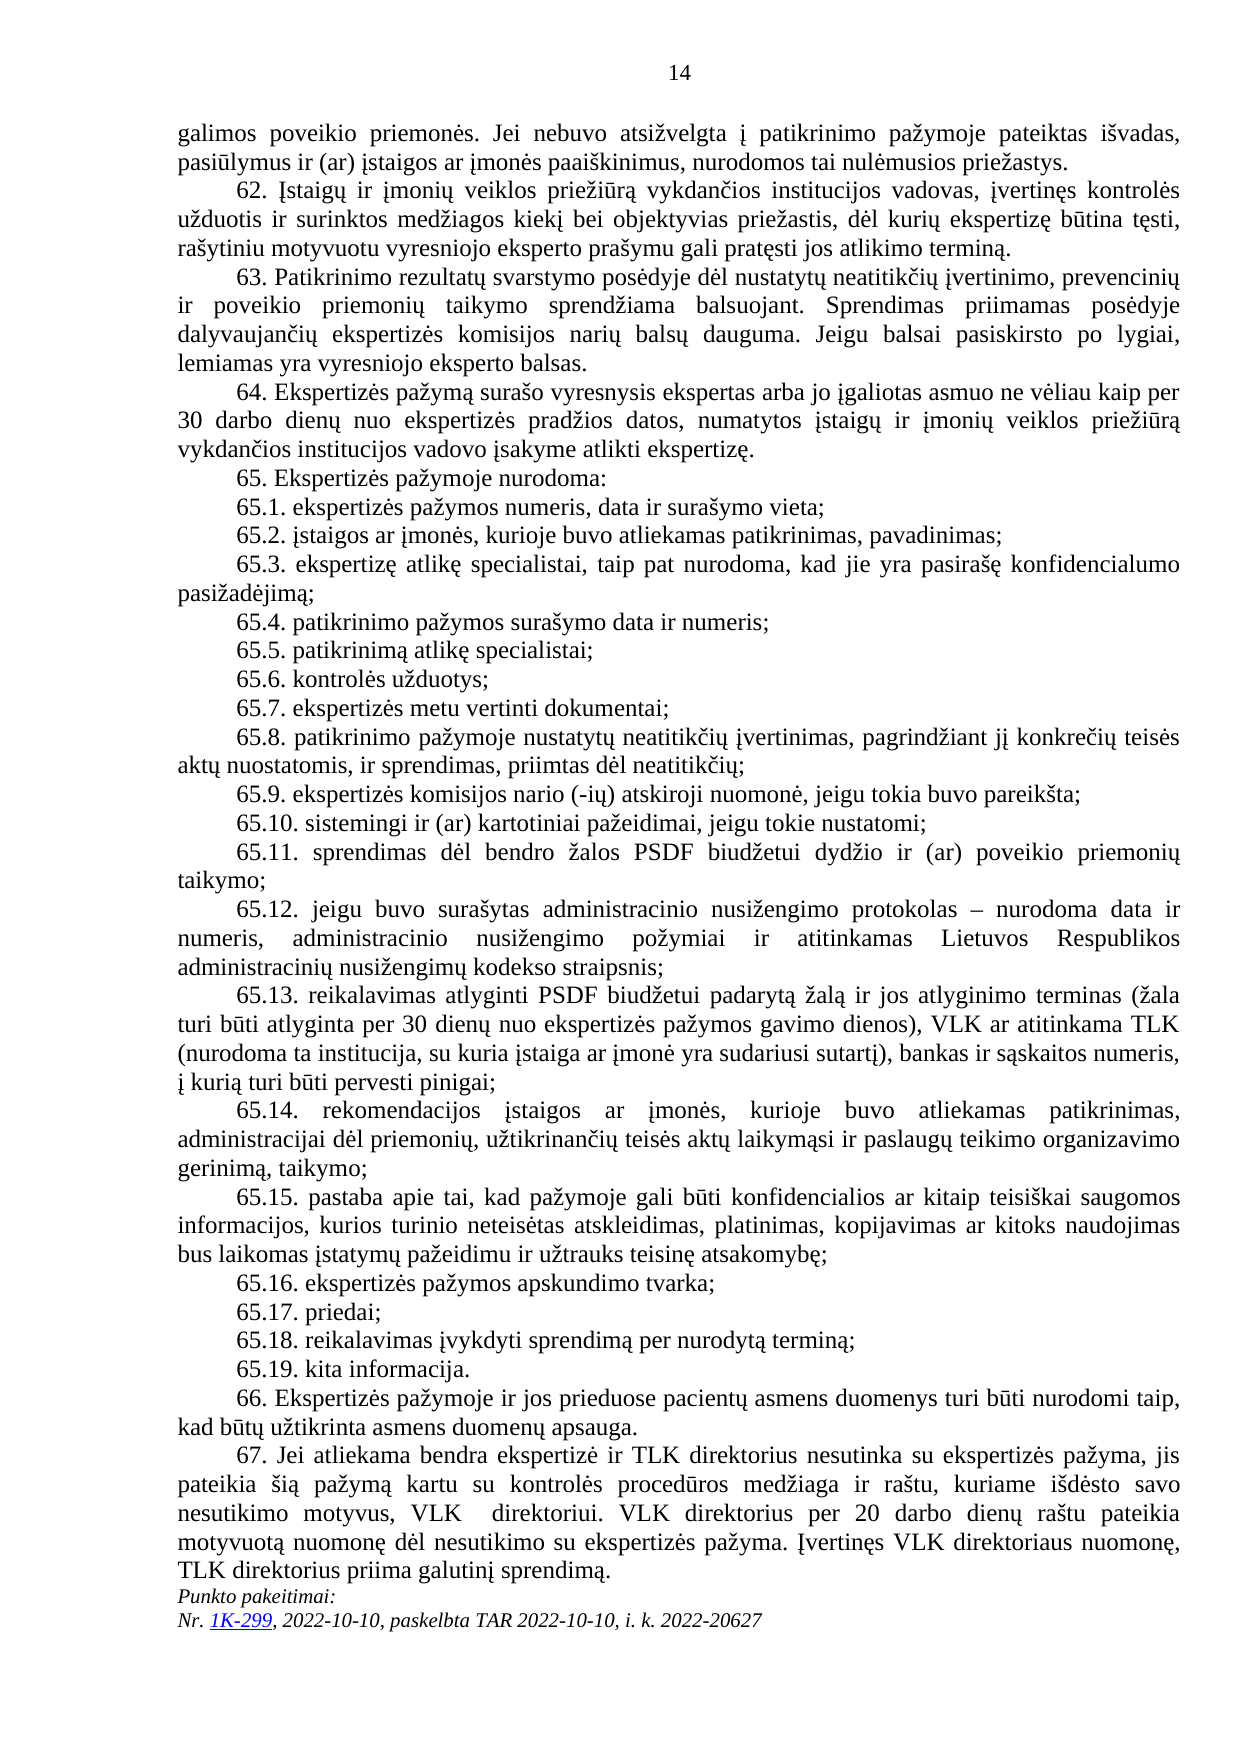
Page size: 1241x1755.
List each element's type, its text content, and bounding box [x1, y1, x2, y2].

text 64. Ekspertizės pažymą surašo vyresnysis ekspertas arba jo įgaliotas asmuo ne vėliau kaip per 30 darbo dienų nuo ekspertizės pradžios datos, numatytos įstaigų ir įmonių veiklos priežiūrą vykdančios institucijos vadovo įsakyme atlikti ekspertizę. [177, 377, 1181, 463]
text 65.5. patikrinimą atlikę specialistai; [177, 636, 1181, 664]
text 65.11. sprendimas dėl bendro žalos PSDF biudžetui dydžio ir (ar) poveikio priemonių taikymo; [177, 837, 1181, 894]
text 65.10. sistemingi ir (ar) kartotiniai pažeidimai, jeigu tokie nustatomi; [177, 808, 1181, 837]
text Nr. 1K-299, 2022-10-10, paskelbta TAR 2022-10-10, i. k. 2022-20627 [177, 1608, 1181, 1632]
text 65.2. įstaigos ar įmonės, kurioje buvo atliekamas patikrinimas, pavadinimas; [177, 521, 1181, 549]
text 65.13. reikalavimas atlyginti PSDF biudžetui padarytą žalą ir jos atlyginimo terminas (žala turi būti atlyginta per 30 dienų nuo ekspertizės pažymos gavimo dienos), VLK ar atitinkama TLK (nurodoma ta institucija, su kuria įstaiga ar įmonė yra sudariusi sutartį), bankas ir sąskaitos numeris, į kurią turi būti pervesti pinigai; [177, 981, 1181, 1096]
text 65.8. patikrinimo pažymoje nustatytų neatitikčių įvertinimas, pagrindžiant jį konkrečių teisės aktų nuostatomis, ir sprendimas, priimtas dėl neatitikčių; [177, 722, 1181, 779]
text 65.18. reikalavimas įvykdyti sprendimą per nurodytą terminą; [177, 1326, 1181, 1354]
text 65.16. ekspertizės pažymos apskundimo tvarka; [177, 1268, 1181, 1297]
text 65.14. rekomendacijos įstaigos ar įmonės, kurioje buvo atliekamas patikrinimas, administracijai dėl priemonių, užtikrinančių teisės aktų laikymąsi ir paslaugų teikimo organizavimo gerinimą, taikymo; [177, 1096, 1181, 1182]
text 65. Ekspertizės pažymoje nurodoma: [177, 463, 1181, 492]
text 65.19. kita informacija. [177, 1354, 1181, 1383]
text 62. Įstaigų ir įmonių veiklos priežiūrą vykdančios institucijos vadovas, įvertinęs kontrolės užduotis ir surinktos medžiagos kiekį bei objektyvias priežastis, dėl kurių ekspertizę būtina tęsti, rašytiniu motyvuotu vyresniojo eksperto prašymu gali pratęsti jos atlikimo terminą. [177, 176, 1181, 262]
text Punkto pakeitimai: [177, 1584, 1181, 1608]
text galimos poveikio priemonės. Jei nebuvo atsižvelgta į patikrinimo pažymoje pateiktas išvadas, pasiūlymus ir (ar) įstaigos ar įmonės paaiškinimus, nurodomos tai nulėmusios priežastys. [177, 118, 1181, 176]
text 65.12. jeigu buvo surašytas administracinio nusižengimo protokolas – nurodoma data ir numeris, administracinio nusižengimo požymiai ir atitinkamas Lietuvos Respublikos administracinių nusižengimų kodekso straipsnis; [177, 894, 1181, 981]
text 65.9. ekspertizės komisijos nario (-ių) atskiroji nuomonė, jeigu tokia buvo pareikšta; [177, 779, 1181, 808]
text 65.4. patikrinimo pažymos surašymo data ir numeris; [177, 607, 1181, 636]
text 65.17. priedai; [177, 1297, 1181, 1326]
text 65.15. pastaba apie tai, kad pažymoje gali būti konfidencialios ar kitaip teisiškai saugomos informacijos, kurios turinio neteisėtas atskleidimas, platinimas, kopijavimas ar kitoks naudojimas bus laikomas įstatymų pažeidimu ir užtrauks teisinę atsakomybę; [177, 1182, 1181, 1268]
text 66. Ekspertizės pažymoje ir jos prieduose pacientų asmens duomenys turi būti nurodomi taip, kad būtų užtikrinta asmens duomenų apsauga. [177, 1383, 1181, 1441]
text 67. Jei atliekama bendra ekspertizė ir TLK direktorius nesutinka su ekspertizės pažyma, jis pateikia šią pažymą kartu su kontrolės procedūros medžiaga ir raštu, kuriame išdėsto savo nesutikimo motyvus, VLK direktoriui. VLK direktorius per 20 darbo dienų raštu pateikia motyvuotą nuomonę dėl nesutikimo su ekspertizės pažyma. Įvertinęs VLK direktoriaus nuomonę, TLK direktorius priima galutinį sprendimą. [177, 1441, 1181, 1584]
text 65.6. kontrolės užduotys; [177, 664, 1181, 693]
text 65.7. ekspertizės metu vertinti dokumentai; [177, 693, 1181, 722]
text 65.3. ekspertizę atlikę specialistai, taip pat nurodoma, kad jie yra pasirašę konfidencialumo pasižadėjimą; [177, 549, 1181, 607]
text 65.1. ekspertizės pažymos numeris, data ir surašymo vieta; [177, 492, 1181, 521]
text 63. Patikrinimo rezultatų svarstymo posėdyje dėl nustatytų neatitikčių įvertinimo, prevencinių ir poveikio priemonių taikymo sprendžiama balsuojant. Sprendimas priimamas posėdyje dalyvaujančių ekspertizės komisijos narių balsų dauguma. Jeigu balsai pasiskirsto po lygiai, lemiamas yra vyresniojo eksperto balsas. [177, 262, 1181, 377]
